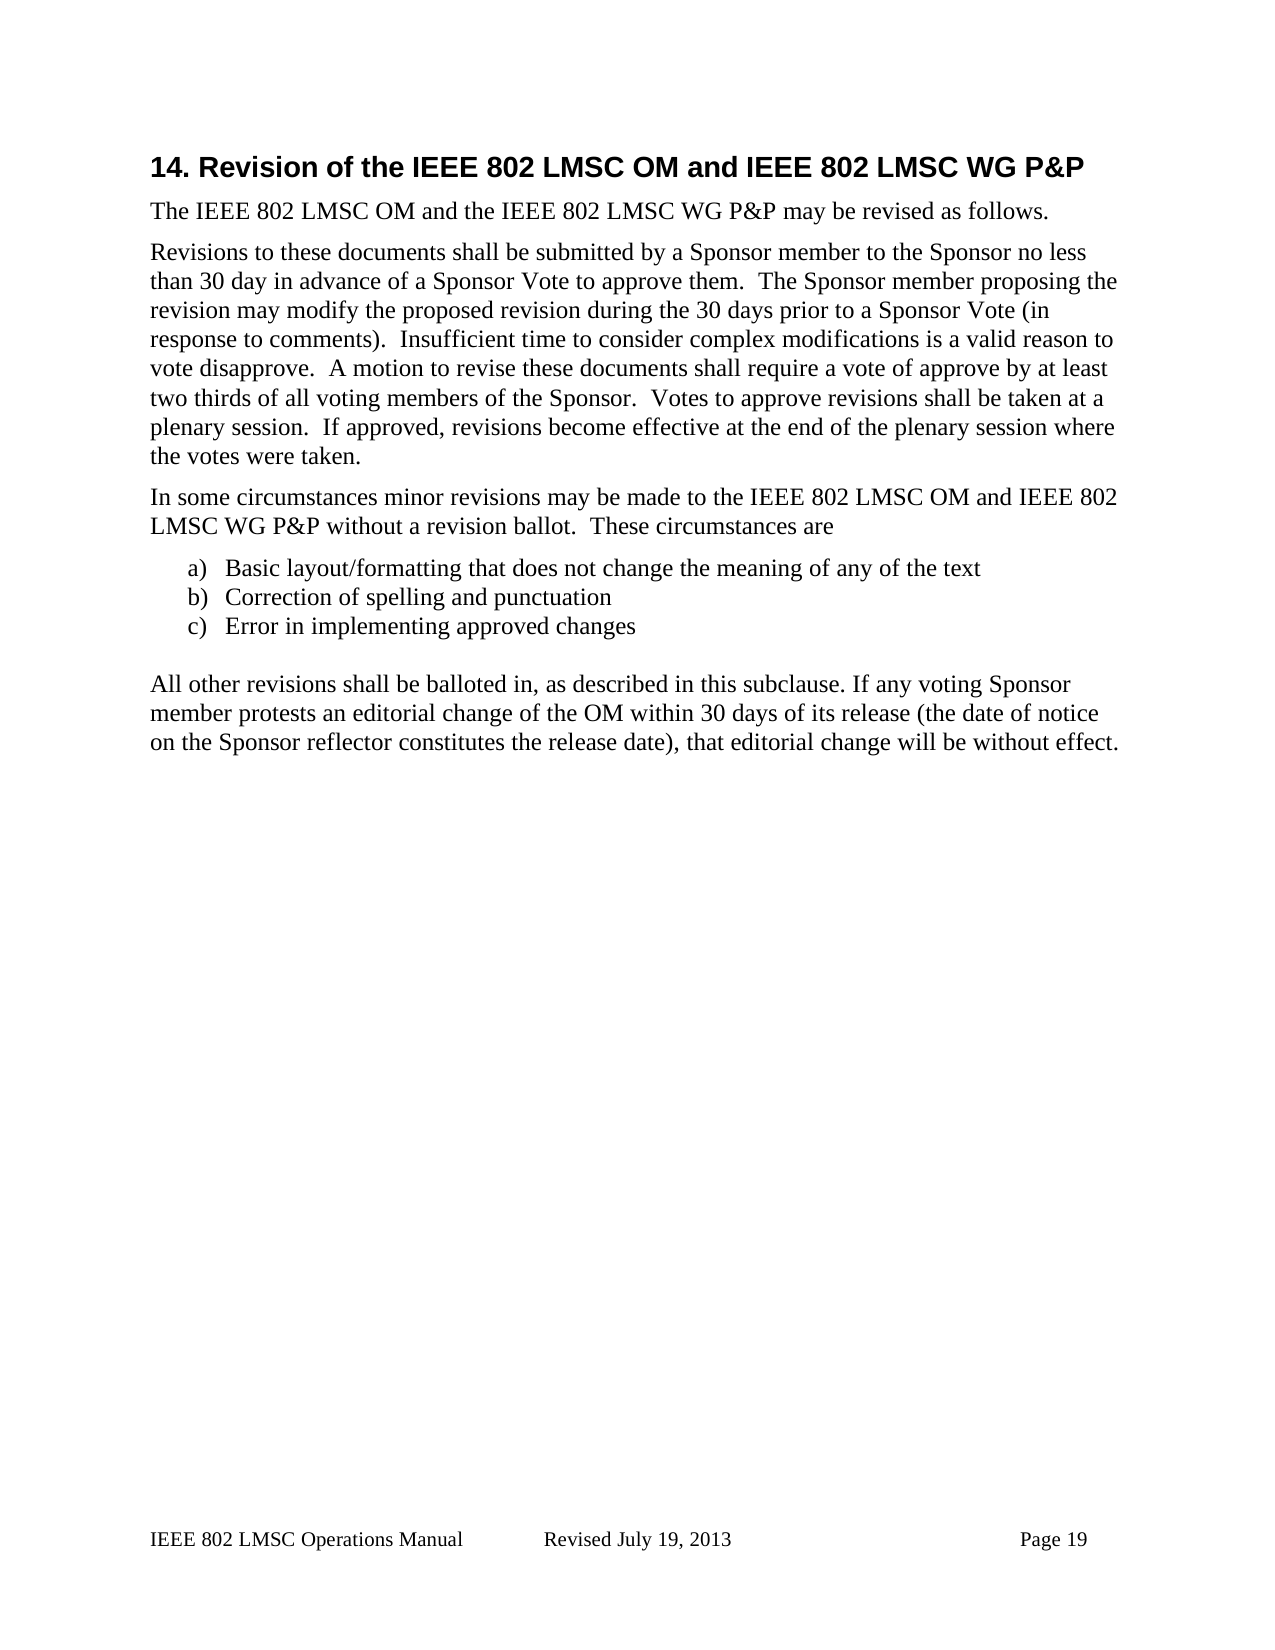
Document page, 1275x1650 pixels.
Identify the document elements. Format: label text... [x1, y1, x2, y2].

text Revisions to these documents shall be submitted by a Sponsor member to the Sponsor no less than 30 day in advance of a Sponsor Vote to approve them. The Sponsor member proposing the revision may modify the proposed revision during the 30 days prior to a Sponsor Vote (in response to comments). Insufficient time to consider complex modifications is a valid reason to vote disapprove. A motion to revise these documents shall require a vote of approve by at least two thirds of all voting members of the Sponsor. Votes to approve revisions shall be taken at a plenary session. If approved, revisions become effective at the end of the plenary session where the votes were taken. [150, 237, 1125, 469]
list Basic layout/formatting that does not change the meaning of any of the text [187, 553, 1125, 582]
list Correction of spelling and punctuation [187, 582, 1125, 611]
text All other revisions shall be balloted in, as described in this subclause. If any voting Sponsor member protests an editorial change of the OM within 30 days of its release (the date of notice on the Sponsor reflector constitutes the release date), that editorial change will be without effect. [150, 669, 1125, 756]
subtitle Revision of the IEEE 802 LMSC OM and IEEE 802 LMSC WG P&P [150, 150, 1125, 183]
text In some circumstances minor revisions may be made to the IEEE 802 LMSC OM and IEEE 802 LMSC WG P&P without a revision ballot. These circumstances are [150, 482, 1125, 540]
text The IEEE 802 LMSC OM and the IEEE 802 LMSC WG P&P may be revised as follows. [150, 196, 1125, 224]
list Error in implementing approved changes [187, 611, 1125, 669]
